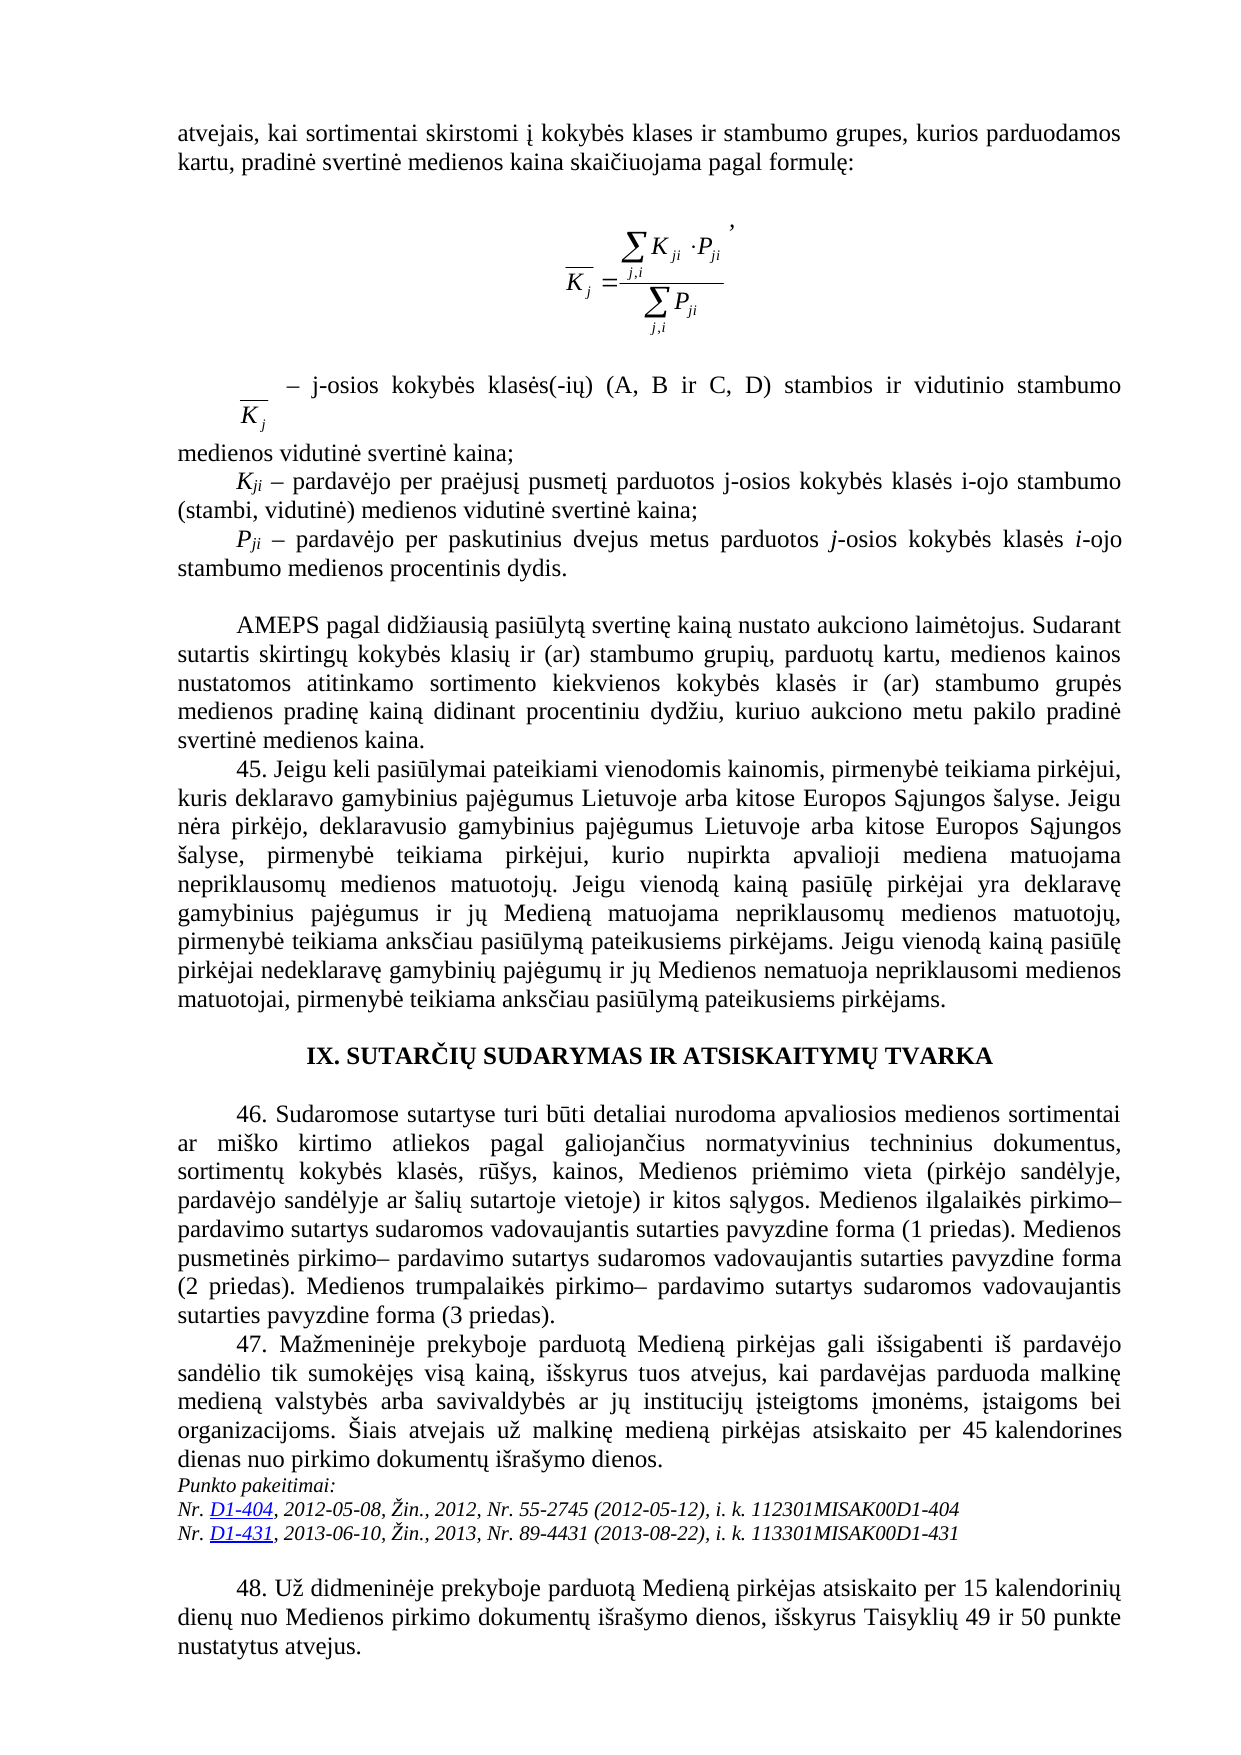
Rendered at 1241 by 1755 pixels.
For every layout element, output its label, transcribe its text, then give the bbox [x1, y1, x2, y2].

text AMEPS pagal didžiausią pasiūlytą svertinę kainą nustato aukciono laimėtojus. Sudarant sutartis skirtingų kokybės klasių ir (ar) stambumo grupių, parduotų kartu, medienos kainos nustatomos atitinkamo sortimento kiekvienos kokybės klasės ir (ar) stambumo grupės medienos pradinę kainą didinant procentiniu dydžiu, kuriuo aukciono metu pakilo pradinė svertinė medienos kaina. [177, 610, 1122, 754]
text 48. Už didmeninėje prekyboje parduotą Medieną pirkėjas atsiskaito per 15 kalendorinių dienų nuo Medienos pirkimo dokumentų išrašymo dienos, išskyrus Taisyklių 49 ir 50 punkte nustatytus atvejus. [177, 1573, 1122, 1660]
text VID Kj=(SUMA(j,i)(Kji*Pji))/(SUMA(j,i)Pji), [177, 204, 1122, 342]
text 47. Mažmeninėje prekyboje parduotą Medieną pirkėjas gali išsigabenti iš pardavėjo sandėlio tik sumokėjęs visą kainą, išskyrus tuos atvejus, kai pardavėjas parduoda malkinę medieną valstybės arba savivaldybės ar jų institucijų įsteigtoms įmonėms, įstaigoms bei organizacijoms. Šiais atvejais už malkinę medieną pirkėjas atsiskaito per 45 kalendorines dienas nuo pirkimo dokumentų išrašymo dienos. [177, 1329, 1122, 1473]
text atvejais, kai sortimentai skirstomi į kokybės klases ir stambumo grupes, kurios parduodamos kartu, pradinė svertinė medienos kaina skaičiuojama pagal formulę: [177, 118, 1122, 176]
text Punkto pakeitimai: [177, 1473, 1122, 1497]
text IX. SUTARČIŲ SUDARYMAS IR ATSISKAITYMŲ TVARKA [177, 1041, 1122, 1070]
text Nr. D1-431, 2013-06-10, Žin., 2013, Nr. 89-4431 (2013-08-22), i. k. 113301MISAK00D1-431 [177, 1521, 1122, 1545]
text Kji – pardavėjo per praėjusį pusmetį parduotos j-osios kokybės klasės i-ojo stambumo (stambi, vidutinė) medienos vidutinė svertinė kaina; [177, 466, 1122, 524]
text 45. Jeigu keli pasiūlymai pateikiami vienodomis kainomis, pirmenybė teikiama pirkėjui, kuris deklaravo gamybinius pajėgumus Lietuvoje arba kitose Europos Sąjungos šalyse. Jeigu nėra pirkėjo, deklaravusio gamybinius pajėgumus Lietuvoje arba kitose Europos Sąjungos šalyse, pirmenybė teikiama pirkėjui, kurio nupirkta apvalioji mediena matuojama nepriklausomų medienos matuotojų. Jeigu vienodą kainą pasiūlę pirkėjai yra deklaravę gamybinius pajėgumus ir jų Medieną matuojama nepriklausomų medienos matuotojų, pirmenybė teikiama anksčiau pasiūlymą pateikusiems pirkėjams. Jeigu vienodą kainą pasiūlę pirkėjai nedeklaravę gamybinių pajėgumų ir jų Medienos nematuoja nepriklausomi medienos matuotojai, pirmenybė teikiama anksčiau pasiūlymą pateikusiems pirkėjams. [177, 754, 1122, 1013]
text Pji – pardavėjo per paskutinius dvejus metus parduotos j-osios kokybės klasės i-ojo stambumo medienos procentinis dydis. [177, 524, 1122, 581]
text 46. Sudaromose sutartyse turi būti detaliai nurodoma apvaliosios medienos sortimentai ar miško kirtimo atliekos pagal galiojančius normatyvinius techninius dokumentus, sortimentų kokybės klasės, rūšys, kainos, Medienos priėmimo vieta (pirkėjo sandėlyje, pardavėjo sandėlyje ar šalių sutartoje vietoje) ir kitos sąlygos. Medienos ilgalaikės pirkimo– pardavimo sutartys sudaromos vadovaujantis sutarties pavyzdine forma (1 priedas). Medienos pusmetinės pirkimo– pardavimo sutartys sudaromos vadovaujantis sutarties pavyzdine forma (2 priedas). Medienos trumpalaikės pirkimo– pardavimo sutartys sudaromos vadovaujantis sutarties pavyzdine forma (3 priedas). [177, 1099, 1122, 1329]
text VID Kj – j-osios kokybės klasės(-ių) (A, B ir C, D) stambios ir vidutinio stambumo medienos vidutinė svertinė kaina; [177, 371, 1122, 466]
text Nr. D1-404, 2012-05-08, Žin., 2012, Nr. 55-2745 (2012-05-12), i. k. 112301MISAK00D1-404 [177, 1497, 1122, 1521]
